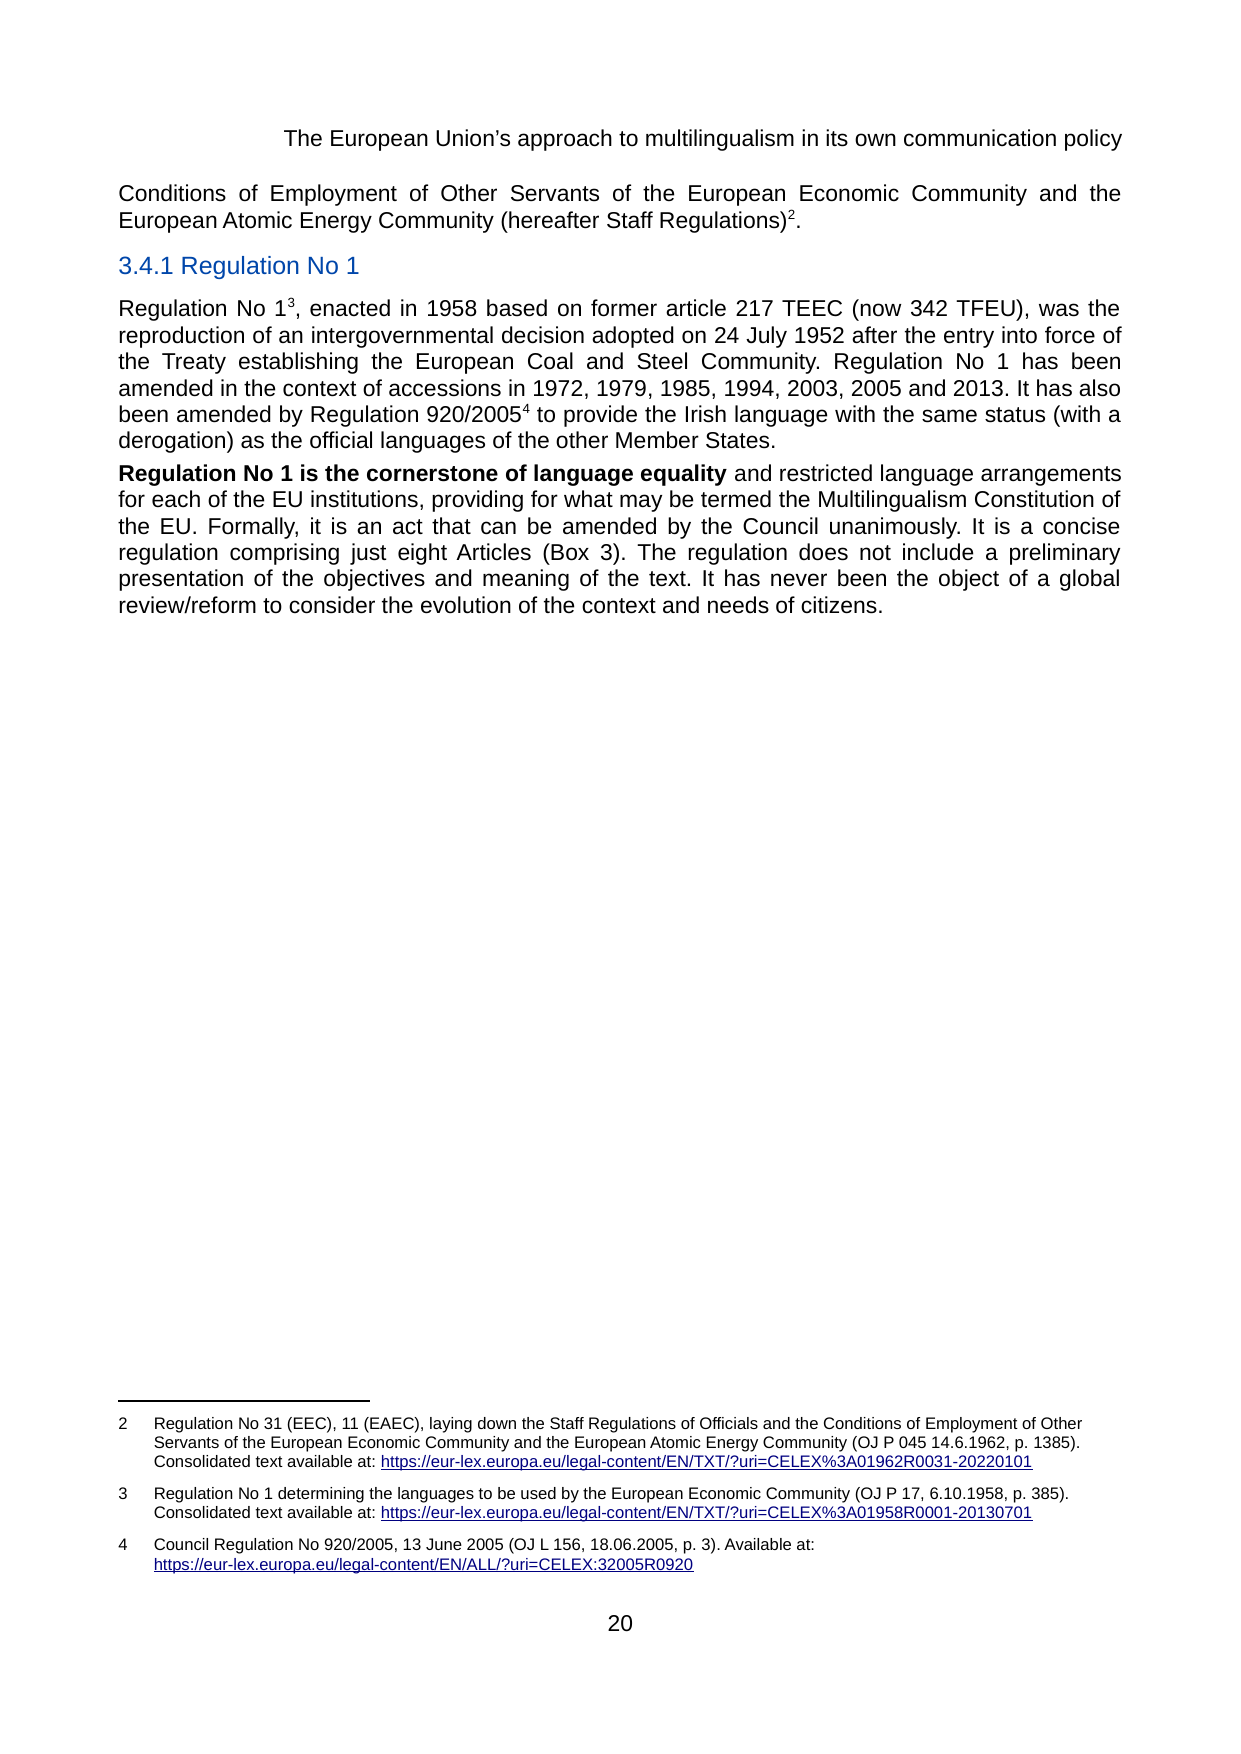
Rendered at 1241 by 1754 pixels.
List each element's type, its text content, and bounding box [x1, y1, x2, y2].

text Regulation No 1 determining the languages to be used by the European Economic Community (OJ P 17, 6.10.1958, p. 385). Consolidated text available at: https://eur-lex.europa.eu/legal-content/EN/TXT/?uri=CELEX%3A01958R0001-20130701 [118, 1484, 1122, 1522]
text Regulation No 31 (EEC), 11 (EAEC), laying down the Staff Regulations of Officials and the Conditions of Employment of Other Servants of the European Economic Community and the European Atomic Energy Community (OJ P 045 14.6.1962, p. 1385). Consolidated text available at: https://eur-lex.europa.eu/legal-content/EN/TXT/?uri=CELEX%3A01962R0031-20220101 [118, 1413, 1122, 1471]
text Regulation No 1 is the cornerstone of language equality and restricted language arrangements for each of the EU institutions, providing for what may be termed the Multilingualism Constitution of the EU. Formally, it is an act that can be amended by the Council unanimously. It is a concise regulation comprising just eight Articles (Box 3). The regulation does not include a preliminary presentation of the objectives and meaning of the text. It has never been the object of a global review/reform to consider the evolution of the context and needs of citizens. [118, 460, 1122, 618]
text Regulation No 1, enacted in 1958 based on former article 217 TEEC (now 342 TFEU), was the reproduction of an intergovernmental decision adopted on 24 July 1952 after the entry into force of the Treaty establishing the European Coal and Steel Community. Regulation No 1 has been amended in the context of accessions in 1972, 1979, 1985, 1994, 2003, 2005 and 2013. It has also been amended by Regulation 920/2005 to provide the Irish language with the same status (with a derogation) as the official languages of the other Member States. [118, 295, 1122, 453]
text Council Regulation No 920/2005, 13 June 2005 (OJ L 156, 18.06.2005, p. 3). Available at: https://eur-lex.europa.eu/legal-content/EN/ALL/?uri=CELEX:32005R0920 [118, 1535, 1122, 1573]
subtitle 3.4.1 Regulation No 1 [118, 251, 1122, 280]
text Conditions of Employment of Other Servants of the European Economic Community and the European Atomic Energy Community (hereafter Staff Regulations). [118, 180, 1122, 233]
